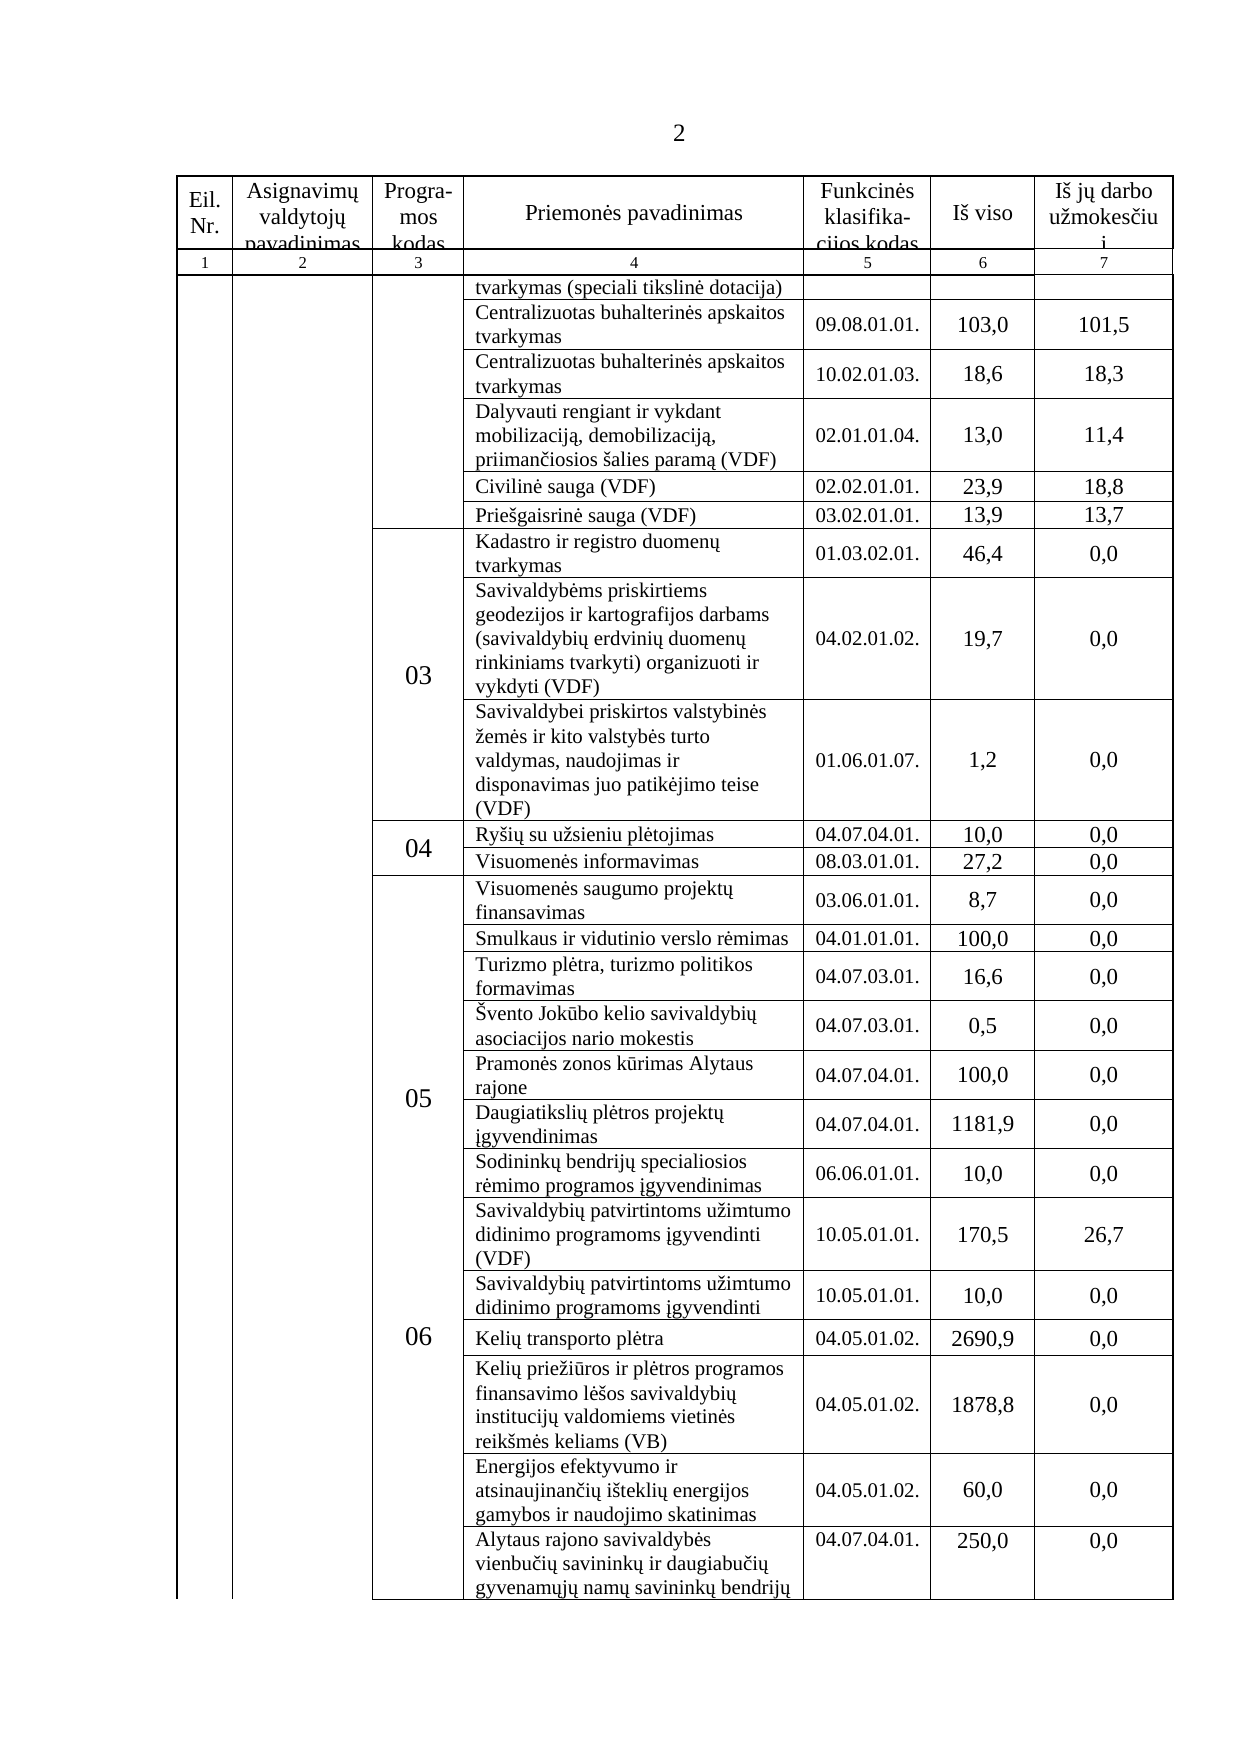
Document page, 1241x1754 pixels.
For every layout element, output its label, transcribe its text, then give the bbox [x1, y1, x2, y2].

table_cell 08.03.01.01. [804, 848, 930, 874]
table_cell 13,0 [931, 399, 1034, 471]
table_cell 04.05.01.02. [804, 1454, 930, 1526]
table_cell 8,7 [931, 876, 1034, 924]
table_cell 04.07.04.01. [804, 1051, 930, 1099]
table_cell 0,0 [1035, 848, 1172, 874]
table_cell [1174, 220, 1196, 248]
table_cell 13,9 [931, 502, 1034, 528]
table_cell [178, 276, 232, 1599]
table_cell Savivaldybių patvirtintoms užimtumo didinimo programoms įgyvendinti (VDF) [464, 1198, 803, 1270]
table_cell Ryšių su užsieniu plėtojimas [464, 821, 803, 847]
table_cell 101,5 [1035, 300, 1172, 348]
table_cell 4 [464, 250, 803, 274]
table_cell 03 [373, 529, 463, 820]
table_cell 04.07.03.01. [804, 952, 930, 1000]
table_cell Priešgaisrinė sauga (VDF) [464, 502, 803, 528]
table_cell 3 [373, 250, 463, 274]
table_cell 10,0 [931, 821, 1034, 847]
table_cell [1174, 299, 1196, 348]
table_header Iš jų darbo užmokesčiui [1035, 177, 1172, 248]
table_cell [1174, 951, 1196, 1000]
table_cell Savivaldybėms priskirtiems geodezijos ir kartografijos darbams (savivaldybių erdvinių duomenų rinkiniams tvarkyti) organizuoti ir vykdyti (VDF) [464, 578, 803, 698]
table_cell 04.05.01.02. [804, 1320, 930, 1355]
table_cell 0,0 [1035, 1100, 1172, 1148]
table_cell 10.05.01.01. [804, 1271, 930, 1319]
table_cell 0,0 [1035, 1320, 1172, 1355]
table_cell [931, 276, 1034, 299]
table_cell [1174, 528, 1196, 577]
table_cell 2690,9 [931, 1320, 1034, 1355]
table_cell 0,0 [1035, 952, 1172, 1000]
table_cell 1,2 [931, 700, 1034, 820]
table_cell 04.07.04.01. [804, 821, 930, 847]
table_cell 2 [233, 250, 372, 274]
table_cell [1174, 924, 1196, 951]
table_cell 46,4 [931, 529, 1034, 577]
table_cell 06.06.01.01. [804, 1149, 930, 1197]
table_header Eil. Nr. [178, 177, 232, 248]
table_cell 02.02.01.01. [804, 472, 930, 501]
table_cell 0,0 [1035, 925, 1172, 951]
table_cell [804, 276, 930, 299]
table_cell Sodininkų bendrijų specialiosios rėmimo programos įgyvendinimas [464, 1149, 803, 1197]
table_cell 0,0 [1035, 578, 1172, 698]
table_cell Visuomenės saugumo projektų finansavimas [464, 876, 803, 924]
table_cell 0,0 [1035, 1356, 1172, 1453]
table_cell 0,0 [1035, 1271, 1172, 1319]
table_cell 01.03.02.01. [804, 529, 930, 577]
table_cell 7 [1035, 249, 1172, 274]
table_cell 1 [178, 250, 232, 274]
table_cell 06 [373, 1319, 463, 1599]
table_cell [1174, 398, 1196, 471]
table_cell 100,0 [931, 925, 1034, 951]
table_cell 0,0 [1035, 876, 1172, 924]
table_cell 10,0 [931, 1271, 1034, 1319]
table_cell [233, 276, 372, 1599]
table_cell [1174, 349, 1196, 398]
table_header Iš viso [931, 177, 1034, 248]
table_cell 04.07.04.01. [804, 1527, 930, 1599]
table_cell [1174, 1270, 1196, 1319]
table_cell 03.02.01.01. [804, 502, 930, 528]
table_cell Savivaldybei priskirtos valstybinės žemės ir kito valstybės turto valdymas, naudojimas ir disponavimas juo patikėjimo teise (VDF) [464, 700, 803, 820]
table_cell Centralizuotas buhalterinės apskaitos tvarkymas [464, 350, 803, 398]
table_cell 09.08.01.01. [804, 300, 930, 348]
table_cell 0,0 [1035, 1051, 1172, 1099]
table_cell [1174, 1050, 1196, 1099]
table_cell [1174, 847, 1196, 874]
table_cell 04.02.01.02. [804, 578, 930, 698]
table_cell 04.07.03.01. [804, 1001, 930, 1049]
table_cell 0,0 [1035, 1149, 1172, 1197]
table_cell [373, 276, 463, 528]
table_cell [1173, 248, 1196, 274]
table_header Priemonės pavadinimas [464, 177, 803, 248]
table_cell [1174, 1526, 1196, 1599]
table_cell 16,6 [931, 952, 1034, 1000]
table_cell tvarkymas (speciali tikslinė dotacija) [464, 276, 803, 299]
table_cell 04.01.01.01. [804, 925, 930, 951]
table_cell Dalyvauti rengiant ir vykdant mobilizaciją, demobilizaciją, priimančiosios šalies paramą (VDF) [464, 399, 803, 471]
table_cell 250,0 [931, 1527, 1034, 1599]
table_cell 10,0 [931, 1149, 1034, 1197]
table_cell 04.05.01.02. [804, 1356, 930, 1453]
table_cell Visuomenės informavimas [464, 848, 803, 874]
table_cell 04.07.04.01. [804, 1100, 930, 1148]
table_cell 170,5 [931, 1198, 1034, 1270]
table_cell [1174, 1197, 1196, 1270]
table_cell Energijos efektyvumo ir atsinaujinančių išteklių energijos gamybos ir naudojimo skatinimas [464, 1454, 803, 1526]
table_header Funkcinės klasifika-cijos kodas [804, 177, 930, 248]
table_cell Kelių transporto plėtra [464, 1320, 803, 1355]
table_cell 1878,8 [931, 1356, 1034, 1453]
table_cell Civilinė sauga (VDF) [464, 472, 803, 501]
table_cell 04 [373, 821, 463, 874]
table_header Progra-mos kodas [373, 177, 463, 248]
table_cell 0,0 [1035, 1001, 1172, 1049]
table_cell Švento Jokūbo kelio savivaldybių asociacijos nario mokestis [464, 1001, 803, 1049]
table_cell [1174, 875, 1196, 924]
table_cell 01.06.01.07. [804, 700, 930, 820]
table_cell [1174, 1453, 1196, 1526]
table_cell Pramonės zonos kūrimas Alytaus rajone [464, 1051, 803, 1099]
table_cell Turizmo plėtra, turizmo politikos formavimas [464, 952, 803, 1000]
table_cell 18,6 [931, 350, 1034, 398]
table_cell [1174, 1148, 1196, 1197]
table_cell 0,0 [1035, 529, 1172, 577]
table_cell [1174, 577, 1196, 698]
table_cell 100,0 [931, 1051, 1034, 1099]
table_cell 26,7 [1035, 1198, 1172, 1270]
table_cell 0,0 [1035, 1527, 1172, 1599]
table_cell Kadastro ir registro duomenų tvarkymas [464, 529, 803, 577]
table_cell 23,9 [931, 472, 1034, 501]
table_cell [1174, 1355, 1196, 1453]
table_cell 10.02.01.03. [804, 350, 930, 398]
table_cell 18,3 [1035, 350, 1172, 398]
table_cell [1174, 471, 1196, 501]
table_cell 5 [804, 250, 930, 274]
table_cell [1174, 1099, 1196, 1148]
table_cell 11,4 [1035, 399, 1172, 471]
table_header [1175, 175, 1196, 219]
table_cell 0,0 [1035, 1454, 1172, 1526]
table_cell 0,0 [1035, 700, 1172, 820]
table_header Asignavimų valdytojų pavadinimas [233, 177, 372, 248]
table_cell Alytaus rajono savivaldybės vienbučių savininkų ir daugiabučių gyvenamųjų namų savininkų bendrijų [464, 1527, 803, 1599]
table_cell Centralizuotas buhalterinės apskaitos tvarkymas [464, 300, 803, 348]
table_cell 18,8 [1035, 472, 1172, 501]
table_cell 03.06.01.01. [804, 876, 930, 924]
table_cell 10.05.01.01. [804, 1198, 930, 1270]
table_cell 6 [931, 250, 1034, 274]
table_cell 103,0 [931, 300, 1034, 348]
table_cell 1181,9 [931, 1100, 1034, 1148]
table_cell 60,0 [931, 1454, 1034, 1526]
table_cell 05 [373, 876, 463, 1319]
table_cell [1174, 274, 1196, 299]
table_cell [1174, 820, 1196, 847]
table_cell [1174, 1000, 1196, 1049]
table_cell [1174, 501, 1196, 528]
table_cell Kelių priežiūros ir plėtros programos finansavimo lėšos savivaldybių institucijų valdomiems vietinės reikšmės keliams (VB) [464, 1356, 803, 1453]
table_cell [1174, 1319, 1196, 1355]
table_cell [1035, 275, 1172, 299]
table_cell 13,7 [1035, 502, 1172, 528]
table_cell 0,5 [931, 1001, 1034, 1049]
table_cell Savivaldybių patvirtintoms užimtumo didinimo programoms įgyvendinti [464, 1271, 803, 1319]
table_cell [1174, 699, 1196, 820]
table_cell 0,0 [1035, 821, 1172, 847]
table_cell 27,2 [931, 848, 1034, 874]
table_cell 02.01.01.04. [804, 399, 930, 471]
table_cell Smulkaus ir vidutinio verslo rėmimas [464, 925, 803, 951]
table_cell Daugiatikslių plėtros projektų įgyvendinimas [464, 1100, 803, 1148]
table_cell 19,7 [931, 578, 1034, 698]
